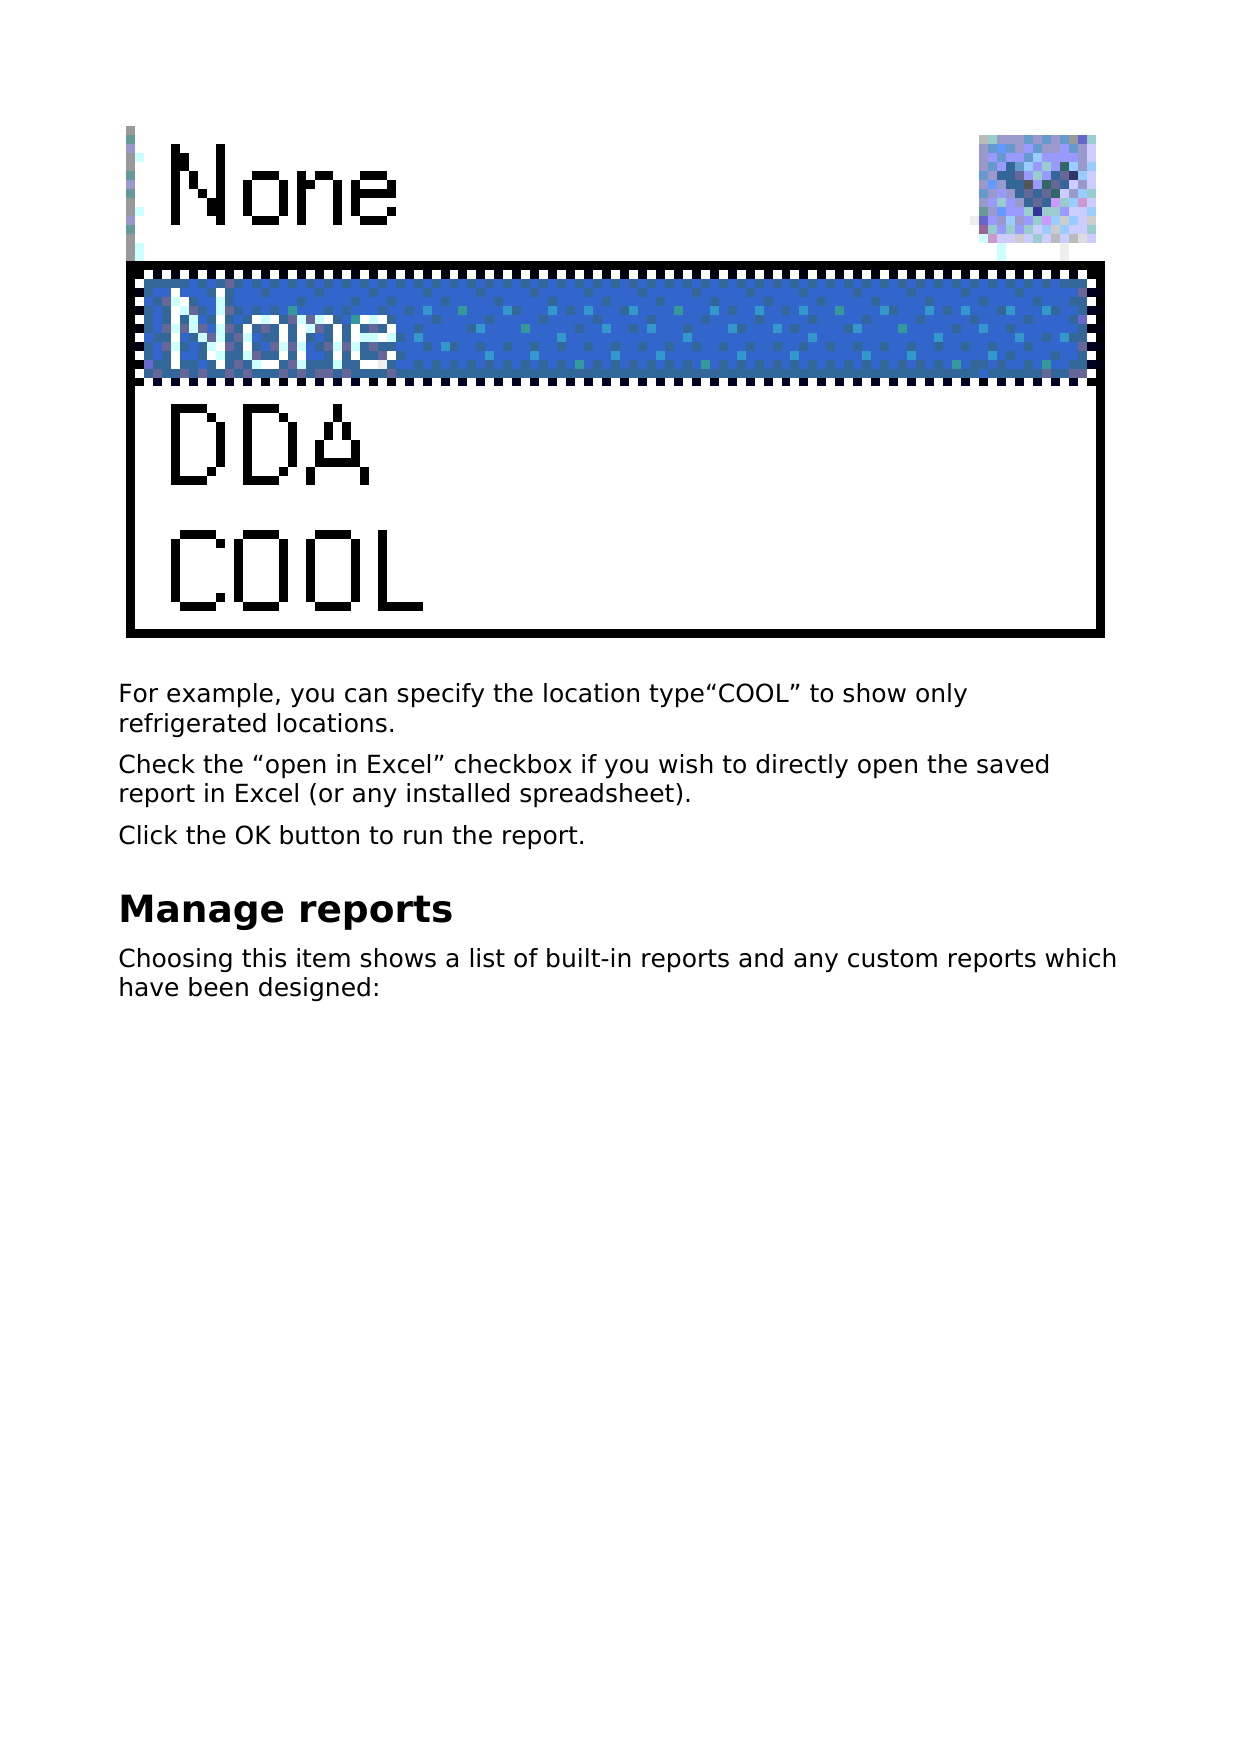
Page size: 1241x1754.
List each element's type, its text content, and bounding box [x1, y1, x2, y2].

text Check the “open in Excel” checkbox if you wish to directly open the saved report in Excel (or any installed spreadsheet). [118, 751, 1122, 809]
picture [118, 118, 1123, 638]
subtitle Manage reports [118, 888, 1122, 932]
text Click the OK button to run the report. [118, 821, 1122, 851]
text For example, you can specify the location type“COOL” to show only refrigerated locations. [118, 680, 1122, 738]
text Choosing this item shows a list of built-in reports and any custom reports which have been designed: [118, 944, 1122, 1002]
